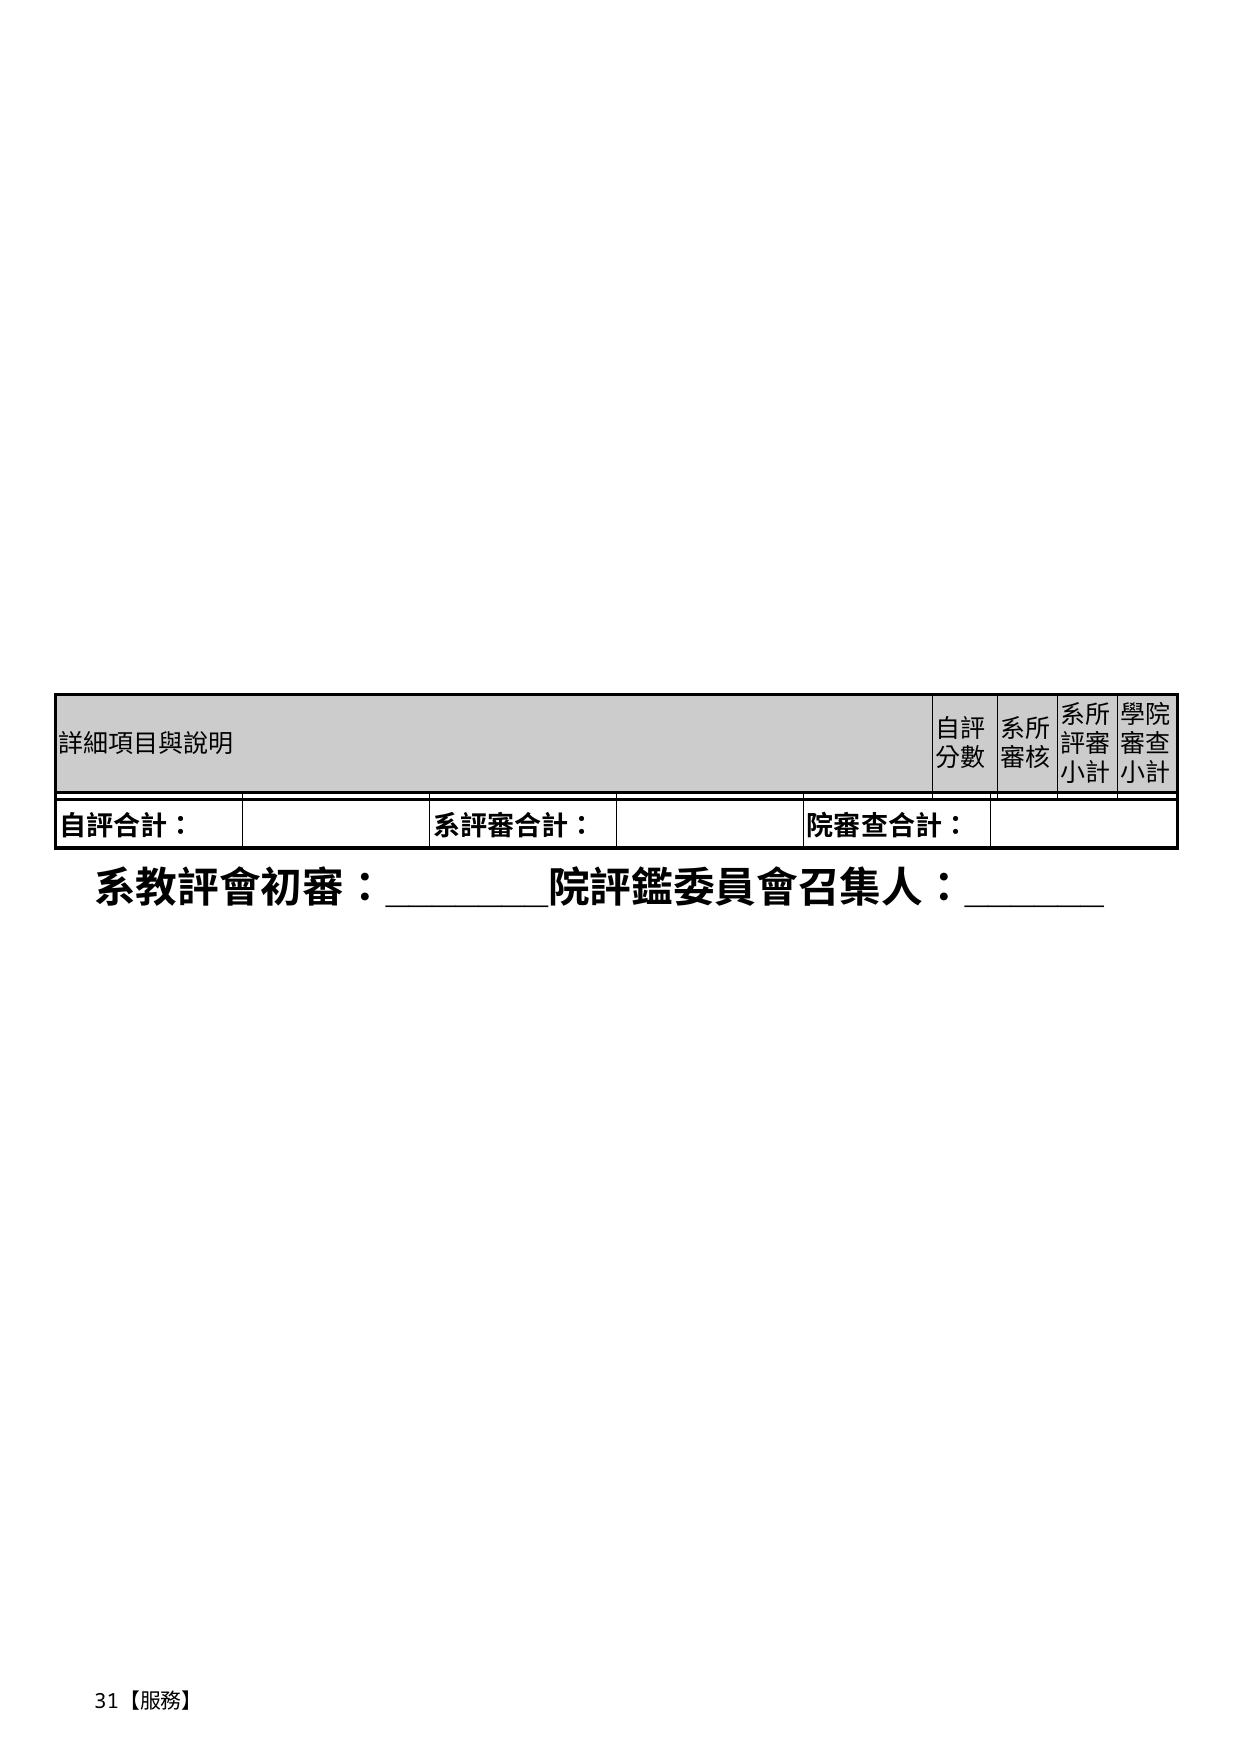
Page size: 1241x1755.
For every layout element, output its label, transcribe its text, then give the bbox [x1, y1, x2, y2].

text 系教評會初審：_______院評鑑委員會召集人：______ [93, 869, 1110, 911]
table_cell [933, 794, 990, 798]
table_cell 系評審合計： [430, 801, 616, 846]
table_header 自評 分數 [933, 696, 997, 791]
table_cell [1118, 794, 1176, 798]
table_header 學院 審查 小計 [1118, 696, 1176, 791]
table_cell 自評合計： [57, 801, 242, 846]
table_cell [991, 801, 1176, 846]
table_header 系所 評審 小計 [1058, 696, 1117, 791]
table_cell [617, 801, 803, 846]
table_header 詳細項目與說明 [57, 696, 932, 791]
table_cell [1058, 794, 1117, 798]
table_cell [57, 794, 242, 798]
table_cell [430, 794, 616, 798]
table_cell [998, 794, 1057, 798]
table_cell [617, 794, 803, 798]
table_cell 院審查合計： [804, 801, 990, 846]
table_header 系所 審核 [998, 696, 1057, 791]
table_cell [243, 794, 429, 798]
table_cell [804, 794, 932, 798]
table_cell [243, 801, 429, 846]
